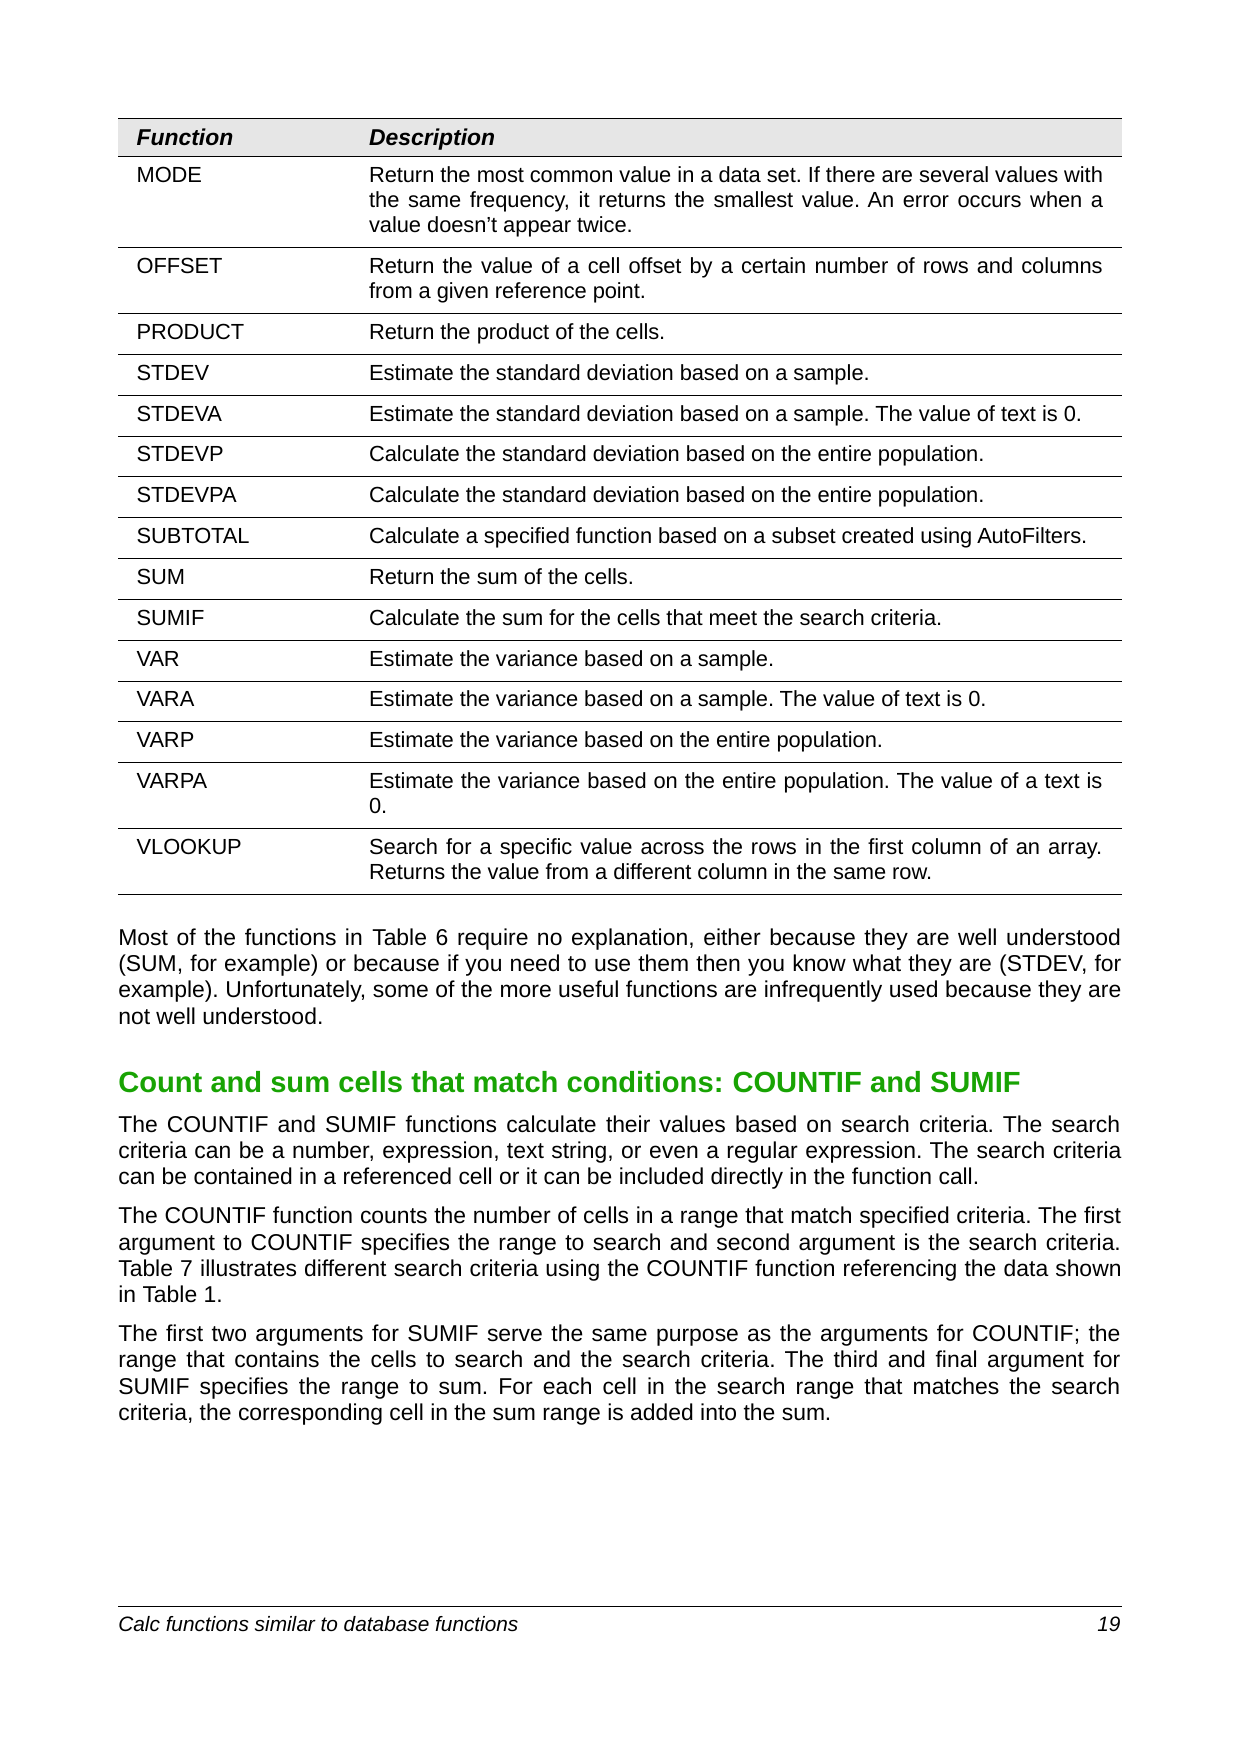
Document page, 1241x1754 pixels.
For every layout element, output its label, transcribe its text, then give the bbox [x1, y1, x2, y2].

table_cell SUM [118, 559, 351, 599]
table_cell Calculate the sum for the cells that meet the search criteria. [351, 600, 1122, 640]
table_cell SUBTOTAL [118, 518, 351, 558]
table_cell STDEVP [118, 437, 351, 476]
table_cell VARA [118, 682, 351, 721]
subtitle Count and sum cells that match conditions: COUNTIF and SUMIF [118, 1064, 1122, 1098]
table_cell Calculate the standard deviation based on the entire population. [351, 477, 1122, 517]
table_header Description [351, 119, 1122, 156]
table_cell Calculate a specified function based on a subset created using AutoFilters. [351, 518, 1122, 558]
table_cell Estimate the variance based on a sample. The value of text is 0. [351, 682, 1122, 721]
table_cell VARPA [118, 763, 351, 828]
table_cell SUMIF [118, 600, 351, 640]
text The first two arguments for SUMIF serve the same purpose as the arguments for COUNTIF; the range that contains the cells to search and the search criteria. The third and final argument for SUMIF specifies the range to sum. For each cell in the search range that matches the search criteria, the corresponding cell in the sum range is added into the sum. [118, 1320, 1122, 1425]
table_cell STDEVPA [118, 477, 351, 517]
table_cell Estimate the standard deviation based on a sample. The value of text is 0. [351, 396, 1122, 436]
table_cell Return the product of the cells. [351, 314, 1122, 354]
text The COUNTIF function counts the number of cells in a range that match specified criteria. The first argument to COUNTIF specifies the range to search and second argument is the search criteria. Table 7 illustrates different search criteria using the COUNTIF function referencing the data shown in Table 1. [118, 1202, 1122, 1307]
table_cell Estimate the variance based on a sample. [351, 641, 1122, 681]
table_cell OFFSET [118, 248, 351, 313]
table_cell PRODUCT [118, 314, 351, 354]
table_cell VAR [118, 641, 351, 681]
table_cell Search for a specific value across the rows in the first column of an array. Returns the value from a different column in the same row. [351, 829, 1122, 894]
text The COUNTIF and SUMIF functions calculate their values based on search criteria. The search criteria can be a number, expression, text string, or even a regular expression. The search criteria can be contained in a referenced cell or it can be included directly in the function call. [118, 1111, 1122, 1189]
table_cell STDEV [118, 355, 351, 395]
table_cell Estimate the variance based on the entire population. [351, 722, 1122, 762]
table_cell MODE [118, 157, 351, 247]
table_cell Calculate the standard deviation based on the entire population. [351, 437, 1122, 476]
table_cell Return the value of a cell offset by a certain number of rows and columns from a given reference point. [351, 248, 1122, 313]
table_cell VARP [118, 722, 351, 762]
table_cell Estimate the standard deviation based on a sample. [351, 355, 1122, 395]
table_cell Return the sum of the cells. [351, 559, 1122, 599]
text Most of the functions in Table 6 require no explanation, either because they are well understood (SUM, for example) or because if you need to use them then you know what they are (STDEV, for example). Unfortunately, some of the more useful functions are infrequently used because they are not well understood. [118, 924, 1122, 1029]
table_cell Return the most common value in a data set. If there are several values with the same frequency, it returns the smallest value. An error occurs when a value doesn’t appear twice. [351, 157, 1122, 247]
table_cell Estimate the variance based on the entire population. The value of a text is 0. [351, 763, 1122, 828]
table_cell STDEVA [118, 396, 351, 436]
table_cell VLOOKUP [118, 829, 351, 894]
table_header Function [118, 119, 351, 156]
